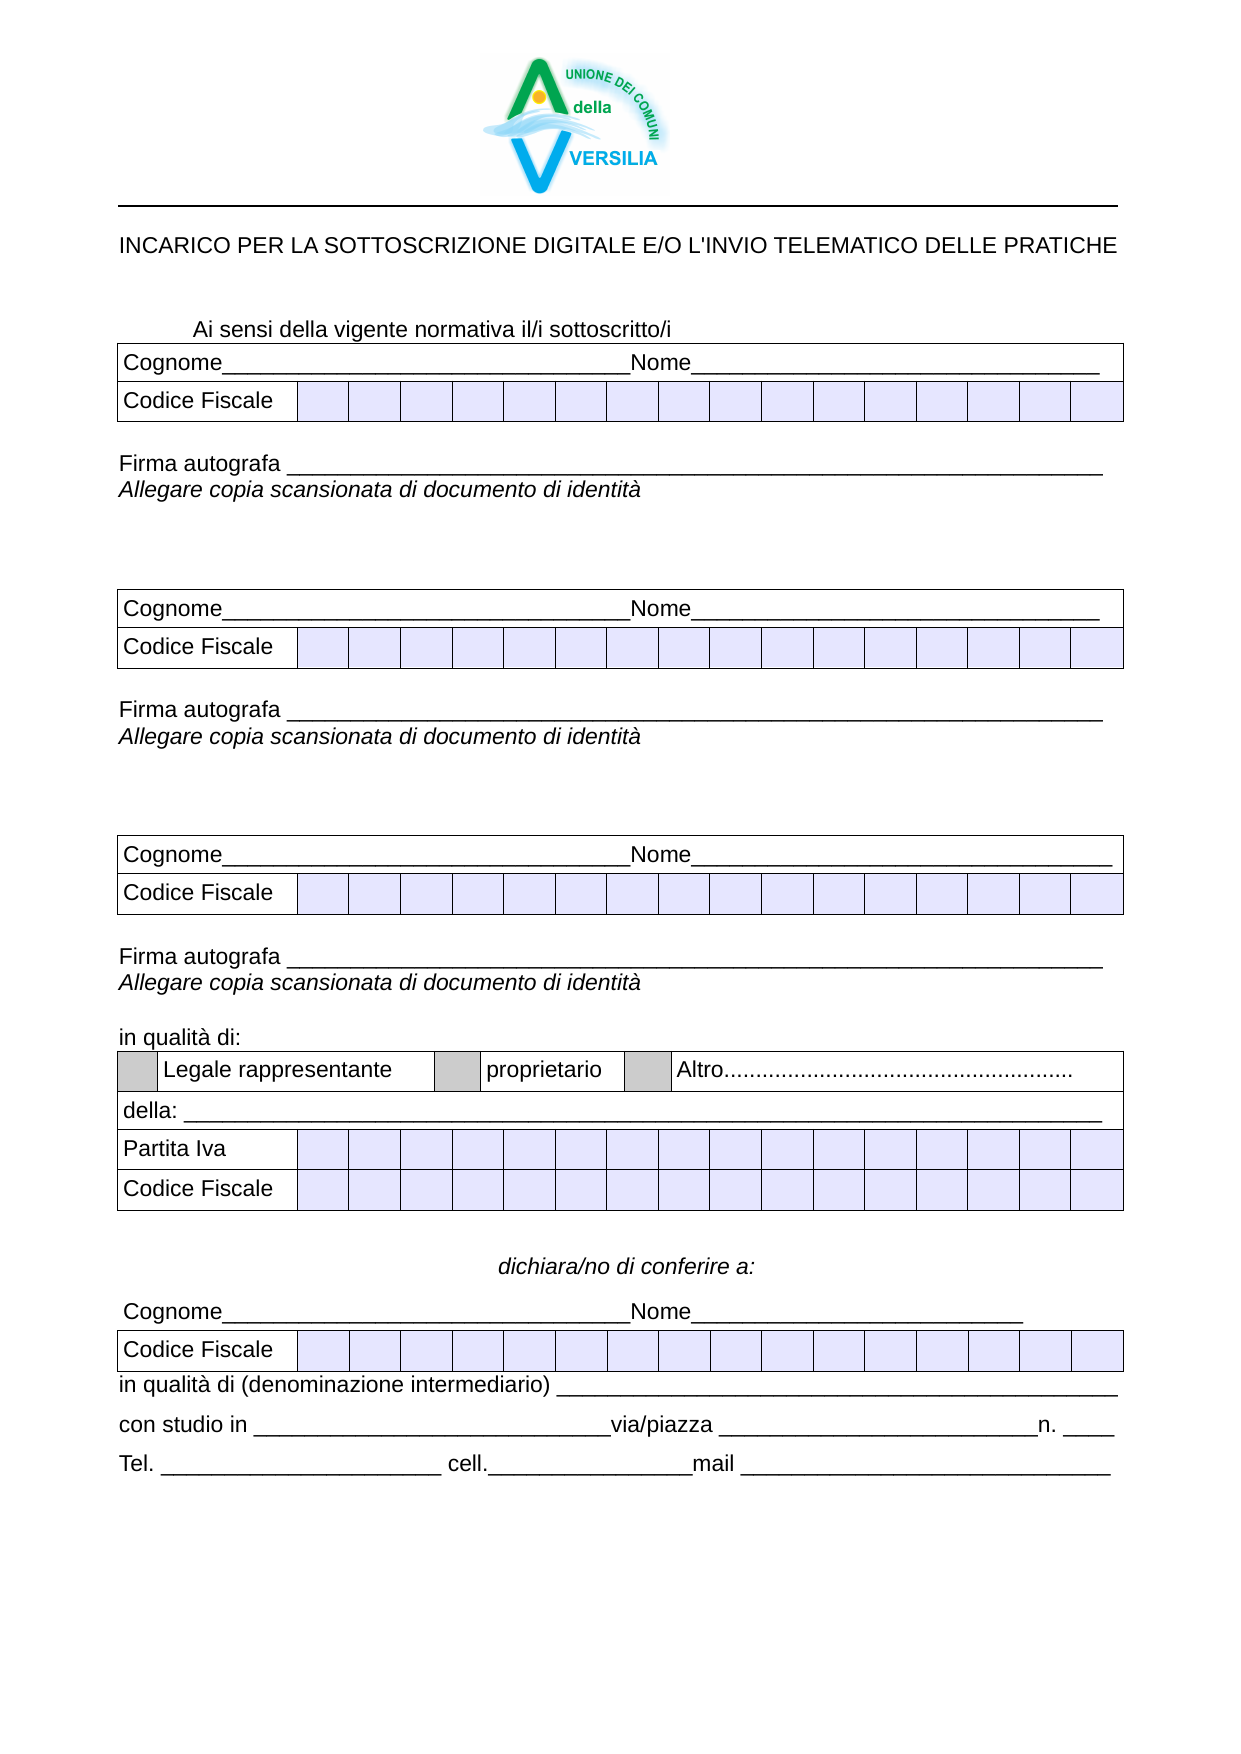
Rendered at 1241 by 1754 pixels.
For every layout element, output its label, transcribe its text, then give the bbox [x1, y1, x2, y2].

table_header Cognome________________________________Nome_________________________________ [118, 836, 1123, 873]
table_cell [968, 382, 1019, 421]
table_cell [607, 1130, 658, 1169]
table_cell [401, 1130, 452, 1169]
table_cell [659, 628, 709, 667]
table_cell [1020, 1130, 1070, 1169]
table_cell [556, 1170, 606, 1210]
table_cell [401, 1331, 452, 1371]
table_cell [814, 1331, 864, 1371]
table_cell [1020, 874, 1070, 914]
table_cell [710, 382, 761, 421]
table_cell [814, 382, 864, 421]
text Firma autografa ________________________________________________________________ [119, 943, 1134, 969]
table_cell [607, 628, 658, 667]
table_cell [504, 1331, 555, 1371]
table_cell [865, 874, 916, 914]
table_cell [349, 628, 400, 667]
table_cell [298, 1130, 348, 1169]
table_cell Codice Fiscale [118, 382, 297, 421]
table_cell [711, 1331, 761, 1371]
table_cell [1071, 628, 1123, 667]
table_cell [504, 1170, 555, 1210]
table_cell [969, 1331, 1019, 1371]
table_cell Codice Fiscale [118, 874, 297, 914]
table_cell [453, 1331, 503, 1371]
table_cell [968, 874, 1019, 914]
table_cell [298, 1170, 348, 1210]
table_cell [1020, 628, 1070, 667]
table_cell Codice Fiscale [118, 628, 297, 667]
table_cell [814, 874, 864, 914]
table_cell [298, 1331, 349, 1371]
table_cell [710, 1130, 761, 1169]
table_cell [1020, 382, 1070, 421]
table_cell [865, 628, 916, 667]
table_cell [453, 1130, 503, 1169]
table_cell [453, 628, 503, 667]
table_cell [968, 1130, 1019, 1169]
table_cell [608, 1331, 658, 1371]
table_header Legale rappresentante [158, 1052, 434, 1091]
table_cell [865, 1170, 916, 1210]
table_cell [401, 382, 452, 421]
picture [479, 53, 670, 196]
table_cell [659, 1130, 709, 1169]
table_cell [917, 1331, 968, 1371]
table_cell [298, 382, 348, 421]
table_cell [556, 628, 606, 667]
table_cell [349, 874, 400, 914]
table_cell [659, 1170, 709, 1210]
table_header proprietario [481, 1052, 624, 1091]
table_cell [1020, 1331, 1071, 1371]
table_cell [556, 382, 606, 421]
table_cell [710, 1170, 761, 1210]
table_cell [917, 1170, 967, 1210]
text Ai sensi della vigente normativa il/i sottoscritto/i [119, 316, 1134, 343]
table_cell [556, 1331, 607, 1371]
table_cell [556, 1130, 606, 1169]
table_cell [1020, 1170, 1070, 1210]
table_cell [607, 874, 658, 914]
table_cell [659, 874, 709, 914]
table_cell [762, 628, 813, 667]
table_cell [917, 628, 967, 667]
table_cell [504, 382, 555, 421]
text in qualità di (denominazione intermediario) ____________________________________________ [119, 1371, 1134, 1397]
table_cell [917, 382, 967, 421]
table_cell [504, 1130, 555, 1169]
table_cell [865, 1331, 916, 1371]
table_cell [607, 382, 658, 421]
table_header Cognome________________________________Nome________________________________ [118, 590, 1123, 627]
table_header [118, 1052, 157, 1091]
table_cell [298, 874, 348, 914]
table_cell [814, 628, 864, 667]
table_header Cognome________________________________Nome________________________________ [118, 344, 1123, 381]
table_cell [298, 628, 348, 667]
text Firma autografa ________________________________________________________________ [119, 450, 1134, 476]
table_cell [917, 1130, 967, 1169]
text Allegare copia scansionata di documento di identità [119, 969, 1134, 995]
table_header Cognome________________________________Nome__________________________ [117, 1293, 1123, 1330]
table_cell [504, 628, 555, 667]
table_cell Codice Fiscale [118, 1170, 297, 1210]
table_cell della: ________________________________________________________________________ [118, 1092, 1123, 1129]
table_cell [401, 628, 452, 667]
table_cell [814, 1130, 864, 1169]
table_cell [556, 874, 606, 914]
table_cell [865, 1130, 916, 1169]
table_cell [453, 382, 503, 421]
table_cell [762, 1170, 813, 1210]
text in qualità di: [119, 1024, 1134, 1051]
table_cell [504, 874, 555, 914]
table_cell [453, 874, 503, 914]
table_cell [607, 1170, 658, 1210]
table_cell [453, 1170, 503, 1210]
table_cell [401, 874, 452, 914]
text Tel. ______________________ cell.________________mail _____________________________ [119, 1450, 1134, 1476]
table_cell [659, 1331, 710, 1371]
table_header [625, 1052, 671, 1091]
table_cell [1072, 1331, 1123, 1371]
text Allegare copia scansionata di documento di identità [119, 723, 1134, 749]
table_cell [349, 382, 400, 421]
table_header Altro....................................................... [672, 1052, 1123, 1091]
table_cell Codice Fiscale [118, 1331, 297, 1371]
table_cell [762, 874, 813, 914]
table_header [435, 1052, 480, 1091]
text INCARICO PER LA SOTTOSCRIZIONE DIGITALE E/O L'INVIO TELEMATICO DELLE PRATICHE [119, 232, 1134, 259]
text Allegare copia scansionata di documento di identità [119, 476, 1134, 503]
table_cell [659, 382, 709, 421]
table_cell [968, 628, 1019, 667]
table_cell [1071, 874, 1123, 914]
text dichiara/no di conferire a: [119, 1253, 1134, 1279]
table_cell [1071, 1170, 1123, 1210]
table_cell [350, 1331, 400, 1371]
text con studio in ____________________________via/piazza _________________________n. ____ [119, 1411, 1134, 1437]
table_cell Partita Iva [118, 1130, 297, 1169]
table_cell [349, 1130, 400, 1169]
table_cell [1071, 1130, 1123, 1169]
table_cell [917, 874, 967, 914]
table_cell [814, 1170, 864, 1210]
table_cell [762, 1130, 813, 1169]
table_cell [401, 1170, 452, 1210]
table_cell [865, 382, 916, 421]
table_cell [710, 628, 761, 667]
text Firma autografa ________________________________________________________________ [119, 696, 1134, 723]
table_cell [968, 1170, 1019, 1210]
table_cell [710, 874, 761, 914]
table_cell [1071, 382, 1123, 421]
table_cell [349, 1170, 400, 1210]
table_cell [762, 382, 813, 421]
table_cell [762, 1331, 813, 1371]
